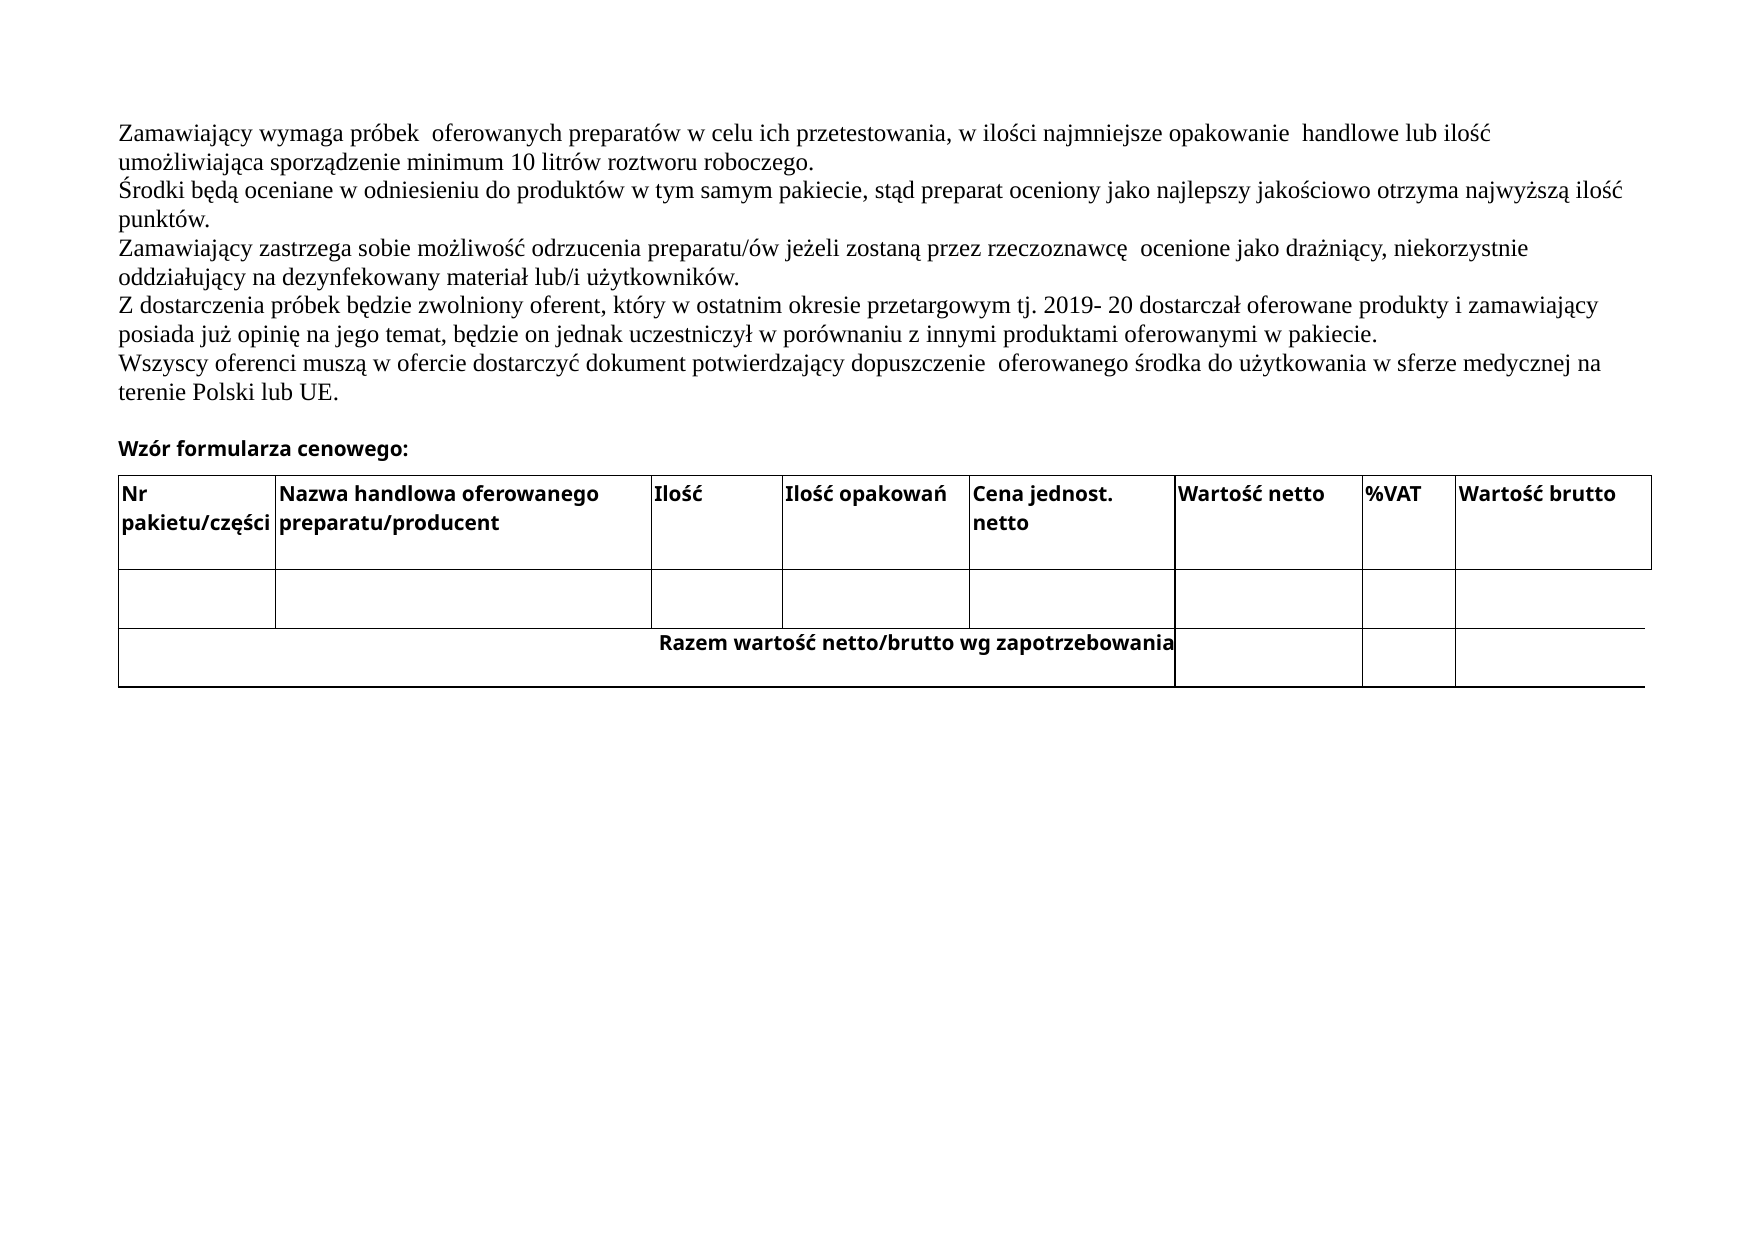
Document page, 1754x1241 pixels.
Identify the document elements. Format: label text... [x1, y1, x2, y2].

table_cell [1645, 628, 1651, 686]
table_header Wartość netto [1176, 476, 1362, 568]
table_cell [1176, 629, 1362, 686]
table_cell [970, 570, 1174, 627]
table_header Cena jednost. netto [970, 476, 1174, 568]
table_cell [1645, 570, 1651, 627]
table_header Nr pakietu/części [119, 476, 275, 568]
text Wszyscy oferenci muszą w ofercie dostarczyć dokument potwierdzający dopuszczenie oferowanego środka do użytkowania w sferze medycznej na terenie Polski lub UE. [118, 348, 1636, 406]
text Środki będą oceniane w odniesieniu do produktów w tym samym pakiecie, stąd preparat oceniony jako najlepszy jakościowo otrzyma najwyższą ilość punktów. [118, 176, 1636, 233]
text Zamawiający wymaga próbek oferowanych preparatów w celu ich przetestowania, w ilości najmniejsze opakowanie handlowe lub ilość umożliwiająca sporządzenie minimum 10 litrów roztworu roboczego. [118, 118, 1636, 176]
table_cell [1176, 570, 1362, 627]
table_header Nazwa handlowa oferowanego preparatu/producent [276, 476, 651, 568]
table_header Ilość opakowań [783, 476, 969, 568]
table_cell [276, 570, 651, 627]
text Wzór formularza cenowego: [118, 434, 1636, 463]
text Z dostarczenia próbek będzie zwolniony oferent, który w ostatnim okresie przetargowym tj. 2019- 20 dostarczał oferowane produkty i zamawiający posiada już opinię na jego temat, będzie on jednak uczestniczył w porównaniu z innymi produktami oferowanymi w pakiecie. [118, 291, 1636, 348]
table_header Ilość [652, 476, 782, 568]
table_header %VAT [1363, 476, 1455, 568]
table_header Wartość brutto [1456, 476, 1651, 568]
table_cell [783, 570, 969, 627]
table_cell [652, 570, 782, 627]
table_cell [1456, 570, 1645, 627]
text Zamawiający zastrzega sobie możliwość odrzucenia preparatu/ów jeżeli zostaną przez rzeczoznawcę ocenione jako drażniący, niekorzystnie oddziałujący na dezynfekowany materiał lub/i użytkowników. [118, 233, 1636, 291]
table_cell [119, 570, 275, 627]
table_cell Razem wartość netto/brutto wg zapotrzebowania [119, 629, 1174, 686]
table_cell [1363, 629, 1455, 686]
table_cell [1363, 570, 1455, 627]
table_cell [1456, 629, 1645, 686]
